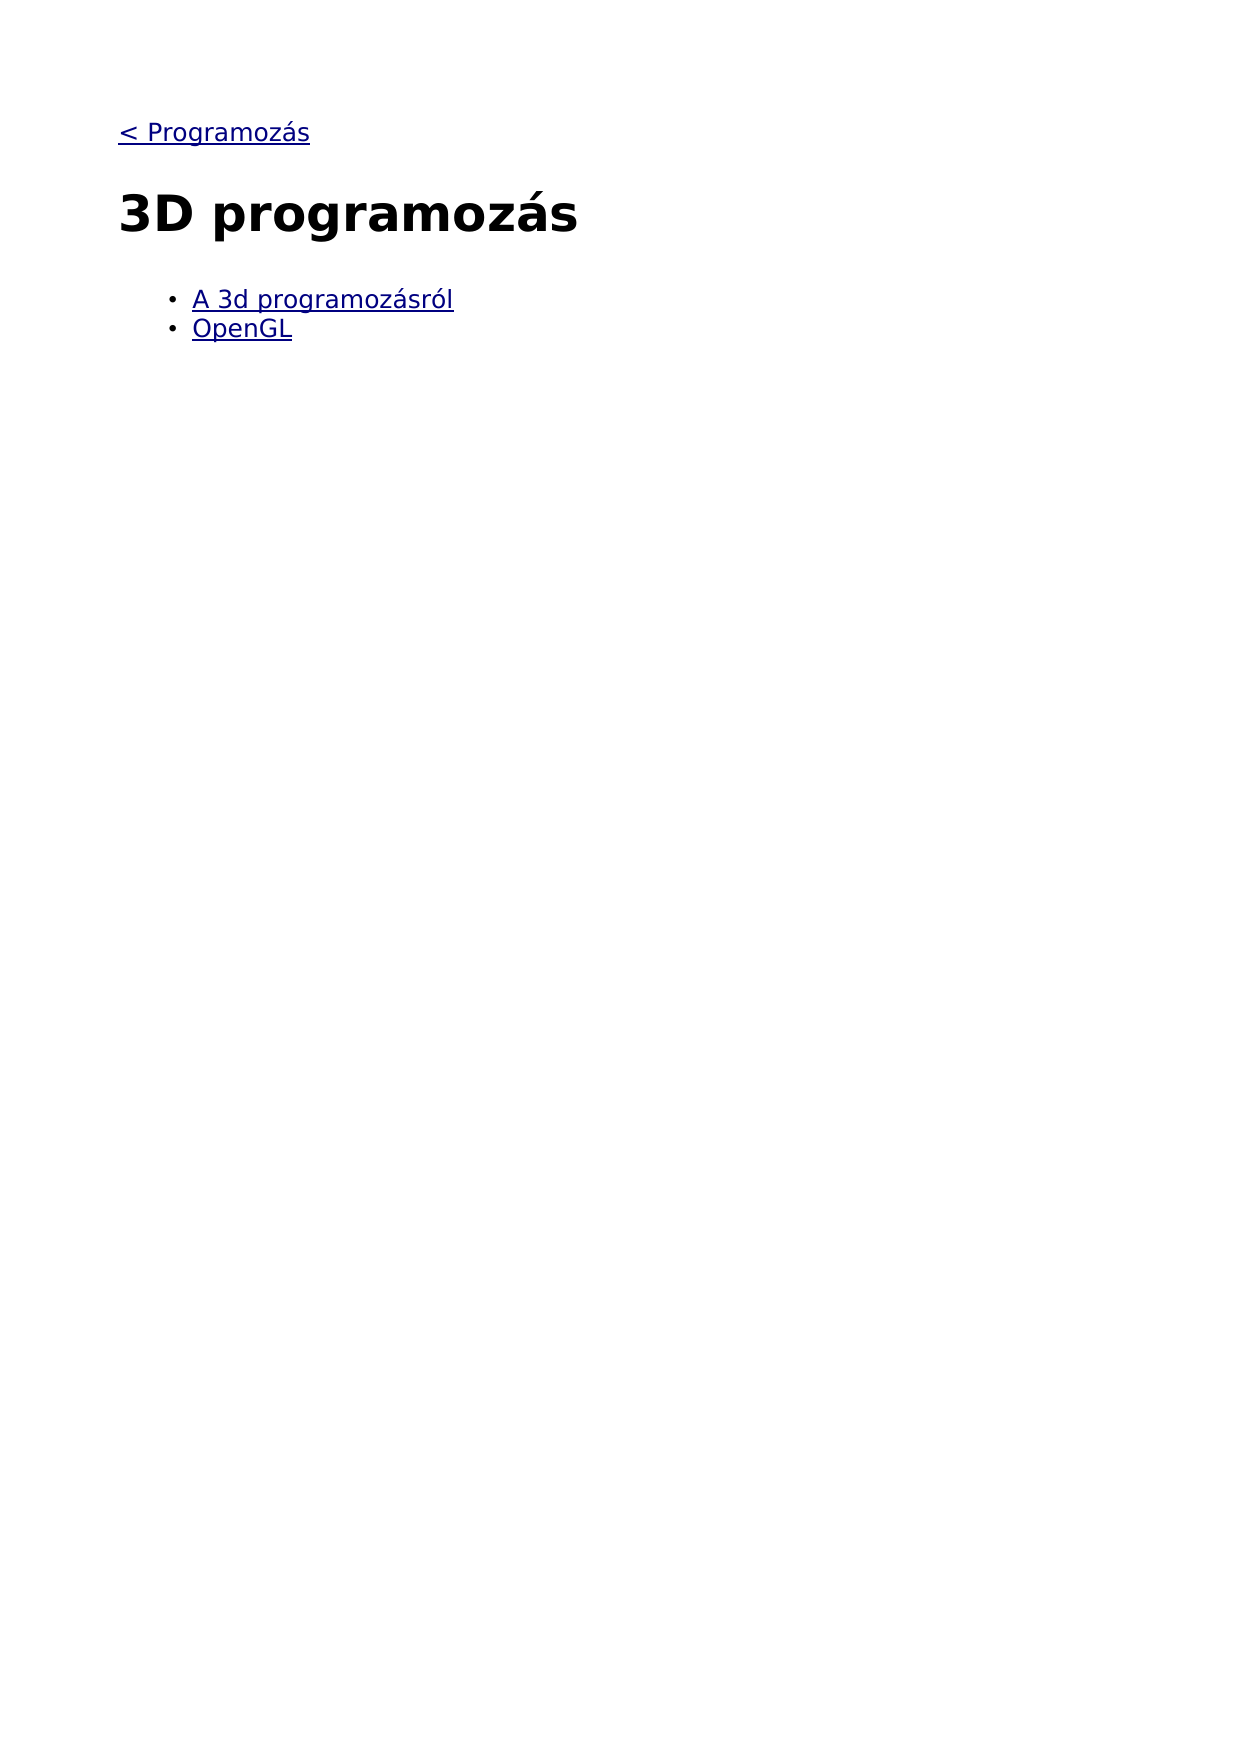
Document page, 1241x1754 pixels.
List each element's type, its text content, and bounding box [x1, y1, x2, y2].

list A 3d programozásról [177, 285, 1122, 314]
subtitle 3D programozás [118, 185, 1122, 243]
text < Programozás [118, 118, 1122, 147]
list OpenGL [177, 314, 1122, 343]
